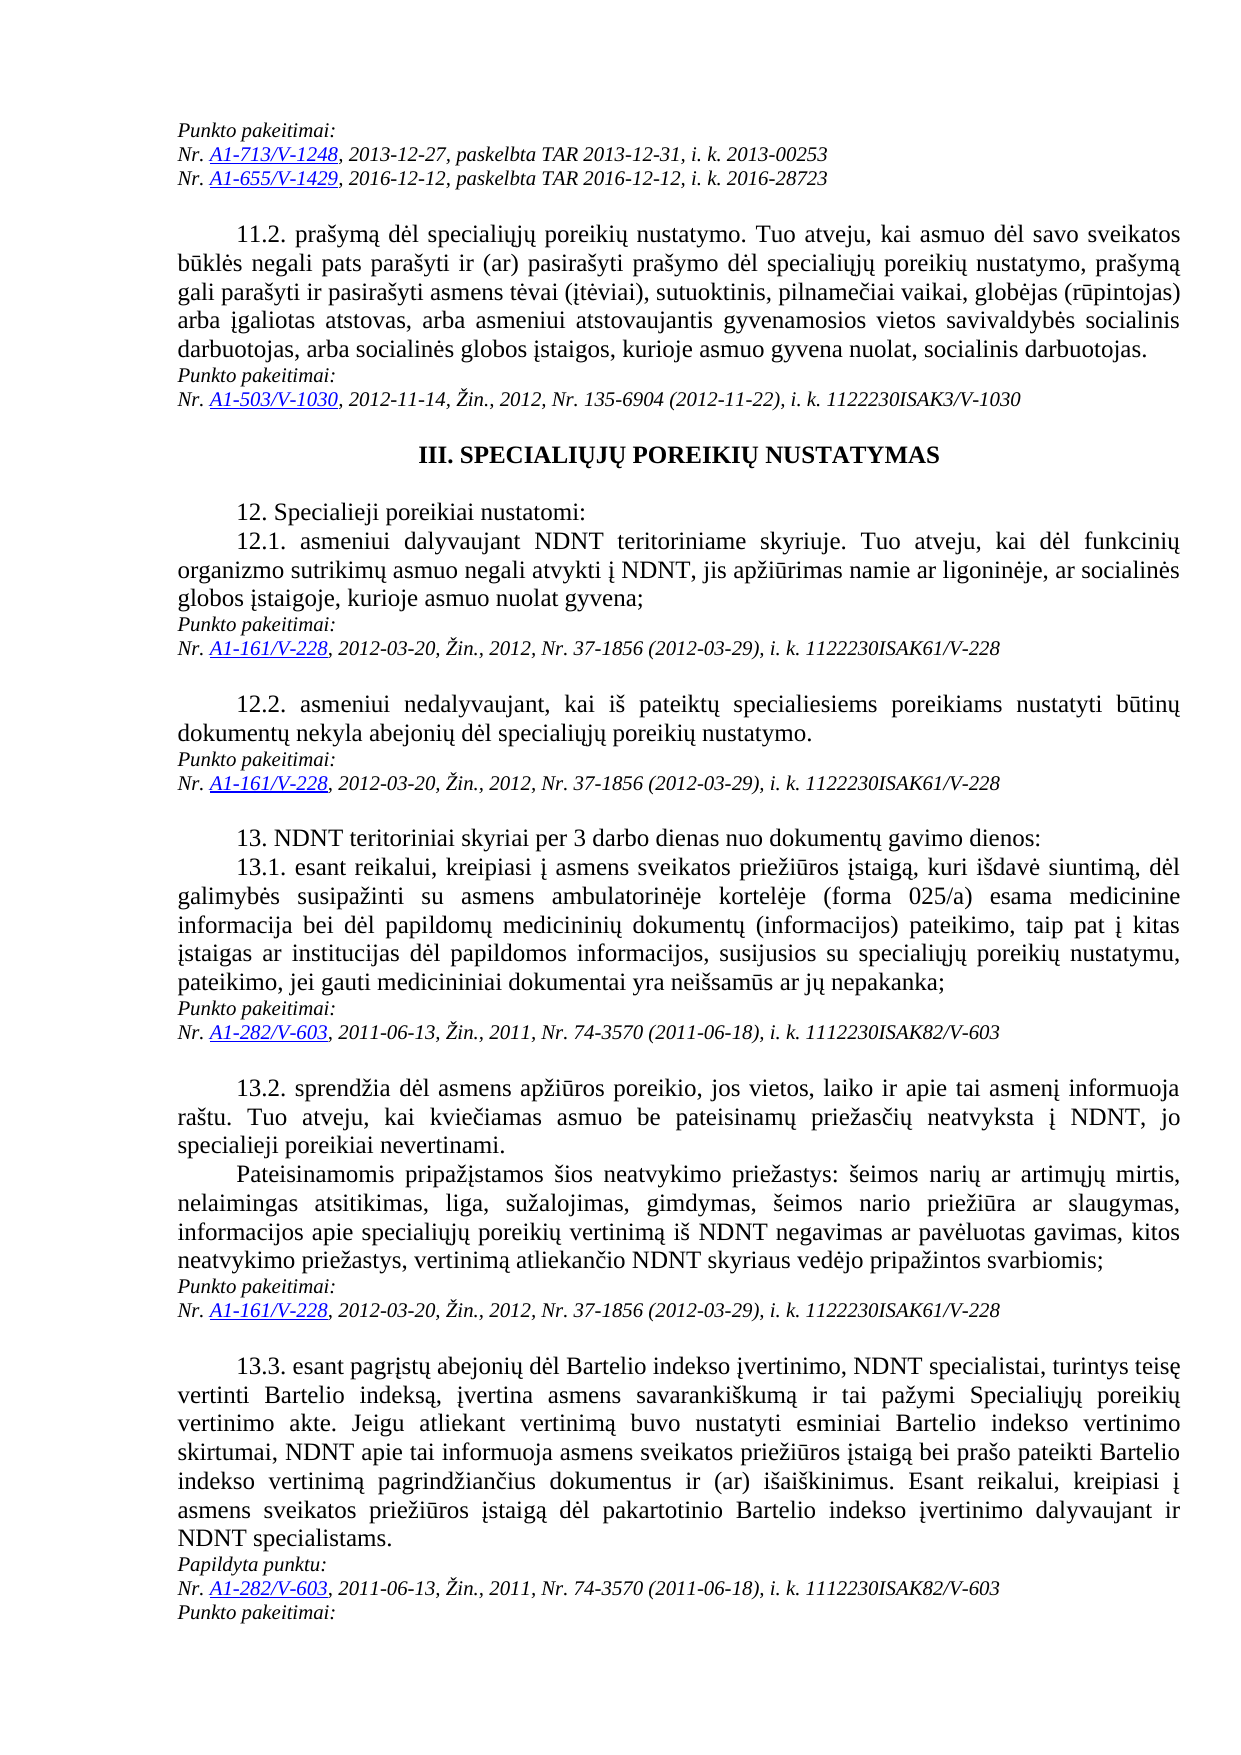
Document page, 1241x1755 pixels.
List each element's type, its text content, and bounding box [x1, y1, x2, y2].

text Nr. A1-161/V-228, 2012-03-20, Žin., 2012, Nr. 37-1856 (2012-03-29), i. k. 1122230ISAK61/V-228 [177, 771, 1181, 795]
text Punkto pakeitimai: [177, 747, 1181, 771]
text 11.2. prašymą dėl specialiųjų poreikių nustatymo. Tuo atveju, kai asmuo dėl savo sveikatos būklės negali pats parašyti ir (ar) pasirašyti prašymo dėl specialiųjų poreikių nustatymo, prašymą gali parašyti ir pasirašyti asmens tėvai (įtėviai), sutuoktinis, pilnamečiai vaikai, globėjas (rūpintojas) arba įgaliotas atstovas, arba asmeniui atstovaujantis gyvenamosios vietos savivaldybės socialinis darbuotojas, arba socialinės globos įstaigos, kurioje asmuo gyvena nuolat, socialinis darbuotojas. [177, 219, 1181, 363]
text Punkto pakeitimai: [177, 996, 1181, 1020]
text 13.2. sprendžia dėl asmens apžiūros poreikio, jos vietos, laiko ir apie tai asmenį informuoja raštu. Tuo atveju, kai kviečiamas asmuo be pateisinamų priežasčių neatvyksta į NDNT, jo specialieji poreikiai nevertinami. [177, 1073, 1181, 1159]
text Punkto pakeitimai: [177, 118, 1181, 142]
text Nr. A1-282/V-603, 2011-06-13, Žin., 2011, Nr. 74-3570 (2011-06-18), i. k. 1112230ISAK82/V-603 [177, 1020, 1181, 1044]
text Nr. A1-161/V-228, 2012-03-20, Žin., 2012, Nr. 37-1856 (2012-03-29), i. k. 1122230ISAK61/V-228 [177, 1298, 1181, 1322]
text Nr. A1-503/V-1030, 2012-11-14, Žin., 2012, Nr. 135-6904 (2012-11-22), i. k. 1122230ISAK3/V-1030 [177, 387, 1181, 411]
text 13. NDNT teritoriniai skyriai per 3 darbo dienas nuo dokumentų gavimo dienos: [177, 823, 1181, 852]
text Punkto pakeitimai: [177, 612, 1181, 636]
text 12.2. asmeniui nedalyvaujant, kai iš pateiktų specialiesiems poreikiams nustatyti būtinų dokumentų nekyla abejonių dėl specialiųjų poreikių nustatymo. [177, 689, 1181, 747]
text 12.1. asmeniui dalyvaujant NDNT teritoriniame skyriuje. Tuo atveju, kai dėl funkcinių organizmo sutrikimų asmuo negali atvykti į NDNT, jis apžiūrimas namie ar ligoninėje, ar socialinės globos įstaigoje, kurioje asmuo nuolat gyvena; [177, 526, 1181, 612]
text Nr. A1-161/V-228, 2012-03-20, Žin., 2012, Nr. 37-1856 (2012-03-29), i. k. 1122230ISAK61/V-228 [177, 636, 1181, 660]
text Punkto pakeitimai: [177, 1600, 1181, 1624]
text Nr. A1-655/V-1429, 2016-12-12, paskelbta TAR 2016-12-12, i. k. 2016-28723 [177, 166, 1181, 190]
text 13.1. esant reikalui, kreipiasi į asmens sveikatos priežiūros įstaigą, kuri išdavė siuntimą, dėl galimybės susipažinti su asmens ambulatorinėje kortelėje (forma 025/a) esama medicinine informacija bei dėl papildomų medicininių dokumentų (informacijos) pateikimo, taip pat į kitas įstaigas ar institucijas dėl papildomos informacijos, susijusios su specialiųjų poreikių nustatymu, pateikimo, jei gauti medicininiai dokumentai yra neišsamūs ar jų nepakanka; [177, 852, 1181, 996]
text Punkto pakeitimai: [177, 1274, 1181, 1298]
text 13.3. esant pagrįstų abejonių dėl Bartelio indekso įvertinimo, NDNT specialistai, turintys teisę vertinti Bartelio indeksą, įvertina asmens savarankiškumą ir tai pažymi Specialiųjų poreikių vertinimo akte. Jeigu atliekant vertinimą buvo nustatyti esminiai Bartelio indekso vertinimo skirtumai, NDNT apie tai informuoja asmens sveikatos priežiūros įstaigą bei prašo pateikti Bartelio indekso vertinimą pagrindžiančius dokumentus ir (ar) išaiškinimus. Esant reikalui, kreipiasi į asmens sveikatos priežiūros įstaigą dėl pakartotinio Bartelio indekso įvertinimo dalyvaujant ir NDNT specialistams. [177, 1351, 1181, 1552]
text Nr. A1-713/V-1248, 2013-12-27, paskelbta TAR 2013-12-31, i. k. 2013-00253 [177, 142, 1181, 166]
text Punkto pakeitimai: [177, 363, 1181, 387]
text Pateisinamomis pripažįstamos šios neatvykimo priežastys: šeimos narių ar artimųjų mirtis, nelaimingas atsitikimas, liga, sužalojimas, gimdymas, šeimos nario priežiūra ar slaugymas, informacijos apie specialiųjų poreikių vertinimą iš NDNT negavimas ar pavėluotas gavimas, kitos neatvykimo priežastys, vertinimą atliekančio NDNT skyriaus vedėjo pripažintos svarbiomis; [177, 1159, 1181, 1274]
text Papildyta punktu: [177, 1552, 1181, 1576]
text 12. Specialieji poreikiai nustatomi: [177, 497, 1181, 526]
text Nr. A1-282/V-603, 2011-06-13, Žin., 2011, Nr. 74-3570 (2011-06-18), i. k. 1112230ISAK82/V-603 [177, 1576, 1181, 1600]
text III. SPECIALIŲJŲ POREIKIŲ NUSTATYMAS [177, 440, 1181, 468]
